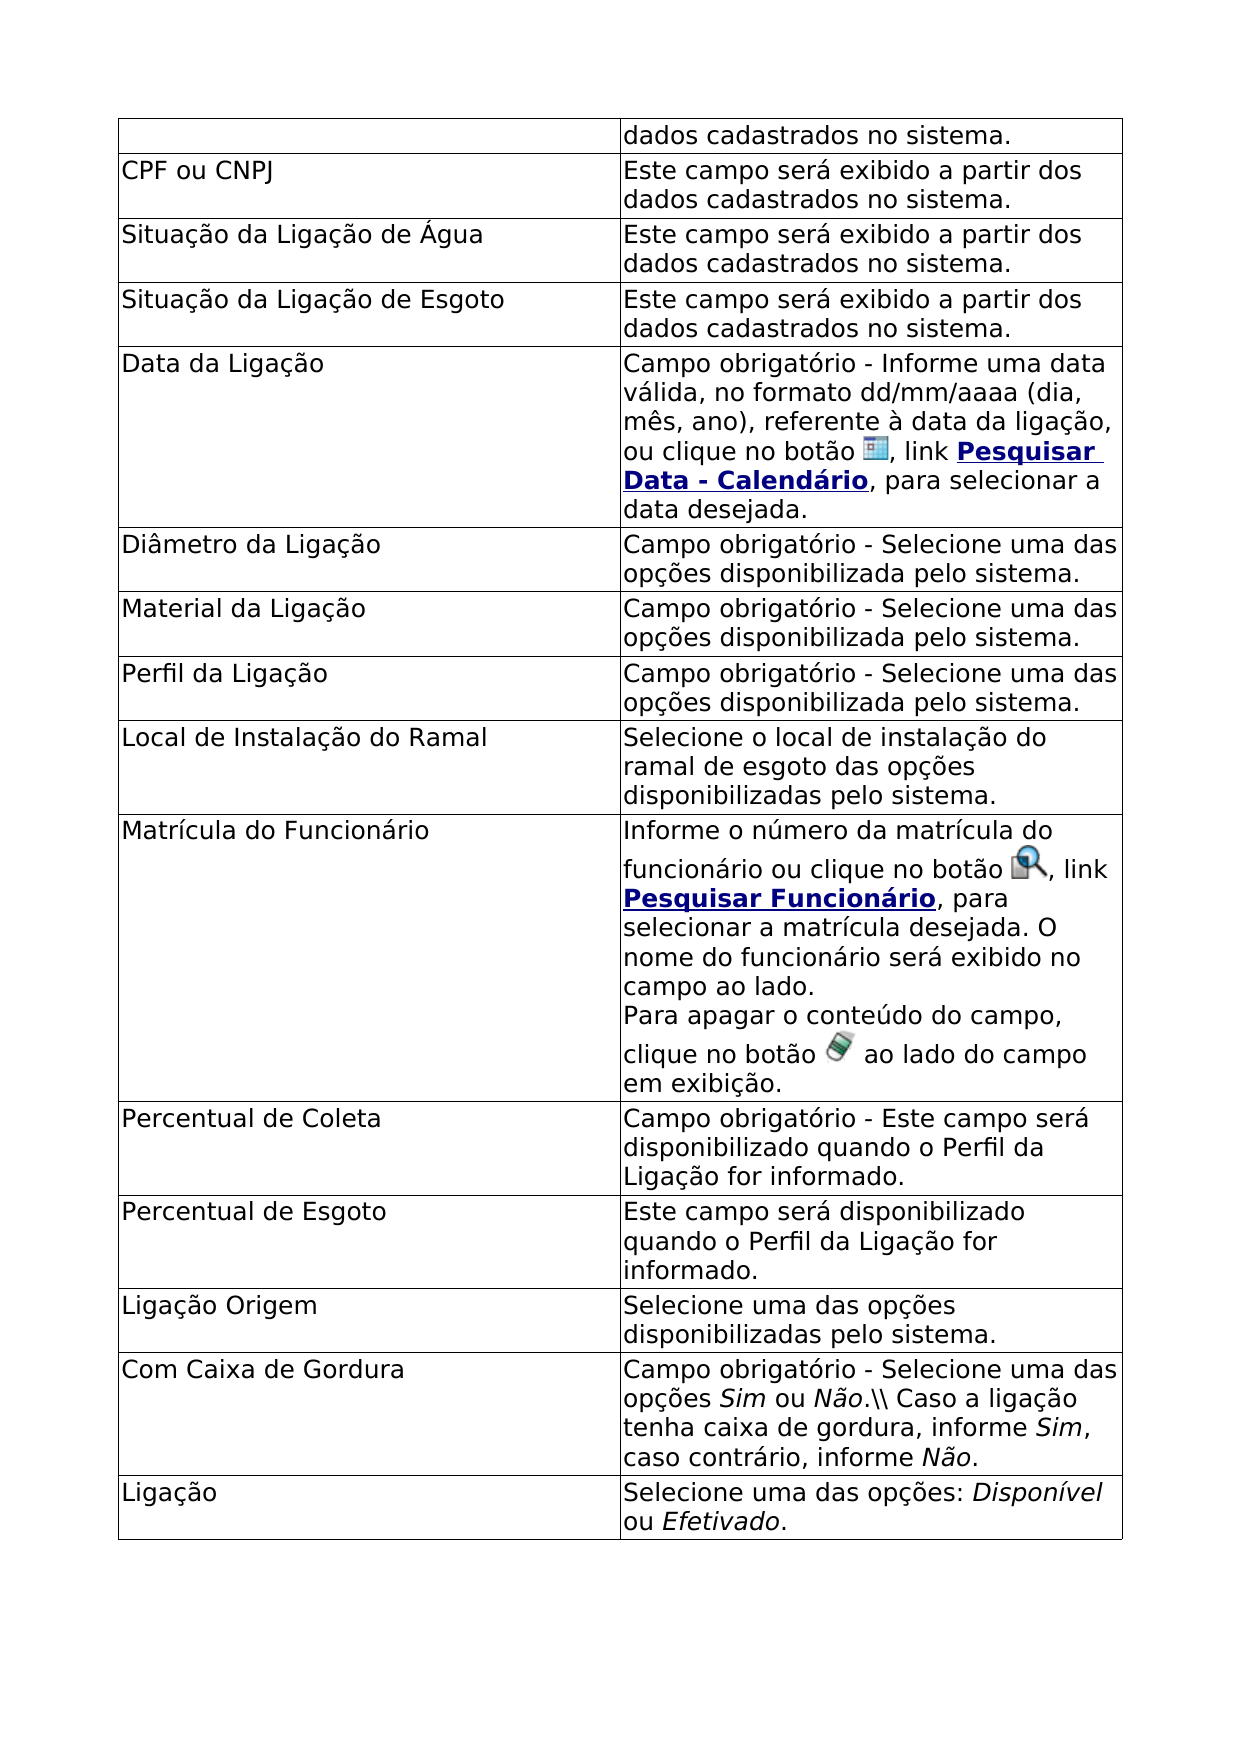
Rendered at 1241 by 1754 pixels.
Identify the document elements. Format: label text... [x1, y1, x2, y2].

table_cell Situação da Ligação de Água [119, 219, 620, 282]
table_cell Com Caixa de Gordura [119, 1353, 620, 1475]
table_cell Material da Ligação [119, 592, 620, 656]
table_cell Este campo será exibido a partir dos dados cadastrados no sistema. [621, 219, 1122, 282]
table_cell Diâmetro da Ligação [119, 528, 620, 591]
picture [863, 436, 889, 460]
table_cell Local de Instalação do Ramal [119, 721, 620, 813]
table_cell Data da Ligação [119, 347, 620, 527]
table_cell dados cadastrados no sistema. [621, 119, 1122, 153]
table_cell Percentual de Coleta [119, 1102, 620, 1194]
table_cell CPF ou CNPJ [119, 154, 620, 217]
table_cell Campo obrigatório - Informe uma data válida, no formato dd/mm/aaaa (dia, mês, ano), referente à data da ligação, ou clique no botão , link Pesquisar Data - Calendário, para selecionar a data desejada. [621, 347, 1122, 527]
table_cell Ligação Origem [119, 1289, 620, 1352]
table_cell Selecione o local de instalação do ramal de esgoto das opções disponibilizadas pelo sistema. [621, 721, 1122, 813]
table_cell Campo obrigatório - Selecione uma das opções disponibilizada pelo sistema. [621, 592, 1122, 656]
table_cell Situação da Ligação de Esgoto [119, 283, 620, 346]
table_cell Este campo será exibido a partir dos dados cadastrados no sistema. [621, 283, 1122, 346]
table_cell Campo obrigatório - Este campo será disponibilizado quando o Perfil da Ligação for informado. [621, 1102, 1122, 1194]
table_cell Campo obrigatório - Selecione uma das opções Sim ou Não.\\ Caso a ligação tenha caixa de gordura, informe Sim, caso contrário, informe Não. [621, 1353, 1122, 1475]
table_cell Matrícula do Funcionário [119, 815, 620, 1101]
table_cell Este campo será disponibilizado quando o Perfil da Ligação for informado. [621, 1196, 1122, 1288]
table_cell Selecione uma das opções disponibilizadas pelo sistema. [621, 1289, 1122, 1352]
table_cell Este campo será exibido a partir dos dados cadastrados no sistema. [621, 154, 1122, 217]
table_cell [119, 119, 620, 153]
table_cell Selecione uma das opções: Disponível ou Efetivado. [621, 1476, 1122, 1539]
table_cell Campo obrigatório - Selecione uma das opções disponibilizada pelo sistema. [621, 528, 1122, 591]
table_cell Campo obrigatório - Selecione uma das opções disponibilizada pelo sistema. [621, 657, 1122, 720]
table_cell Informe o número da matrícula do funcionário ou clique no botão , link Pesquisar Funcionário, para selecionar a matrícula desejada. O nome do funcionário será exibido no campo ao lado. Para apagar o conteúdo do campo, clique no botão ao lado do campo em exibição. [621, 815, 1122, 1101]
picture [824, 1030, 856, 1063]
table_cell Ligação [119, 1476, 620, 1539]
table_cell Perfil da Ligação [119, 657, 620, 720]
table_cell Percentual de Esgoto [119, 1196, 620, 1288]
picture [1011, 845, 1048, 879]
